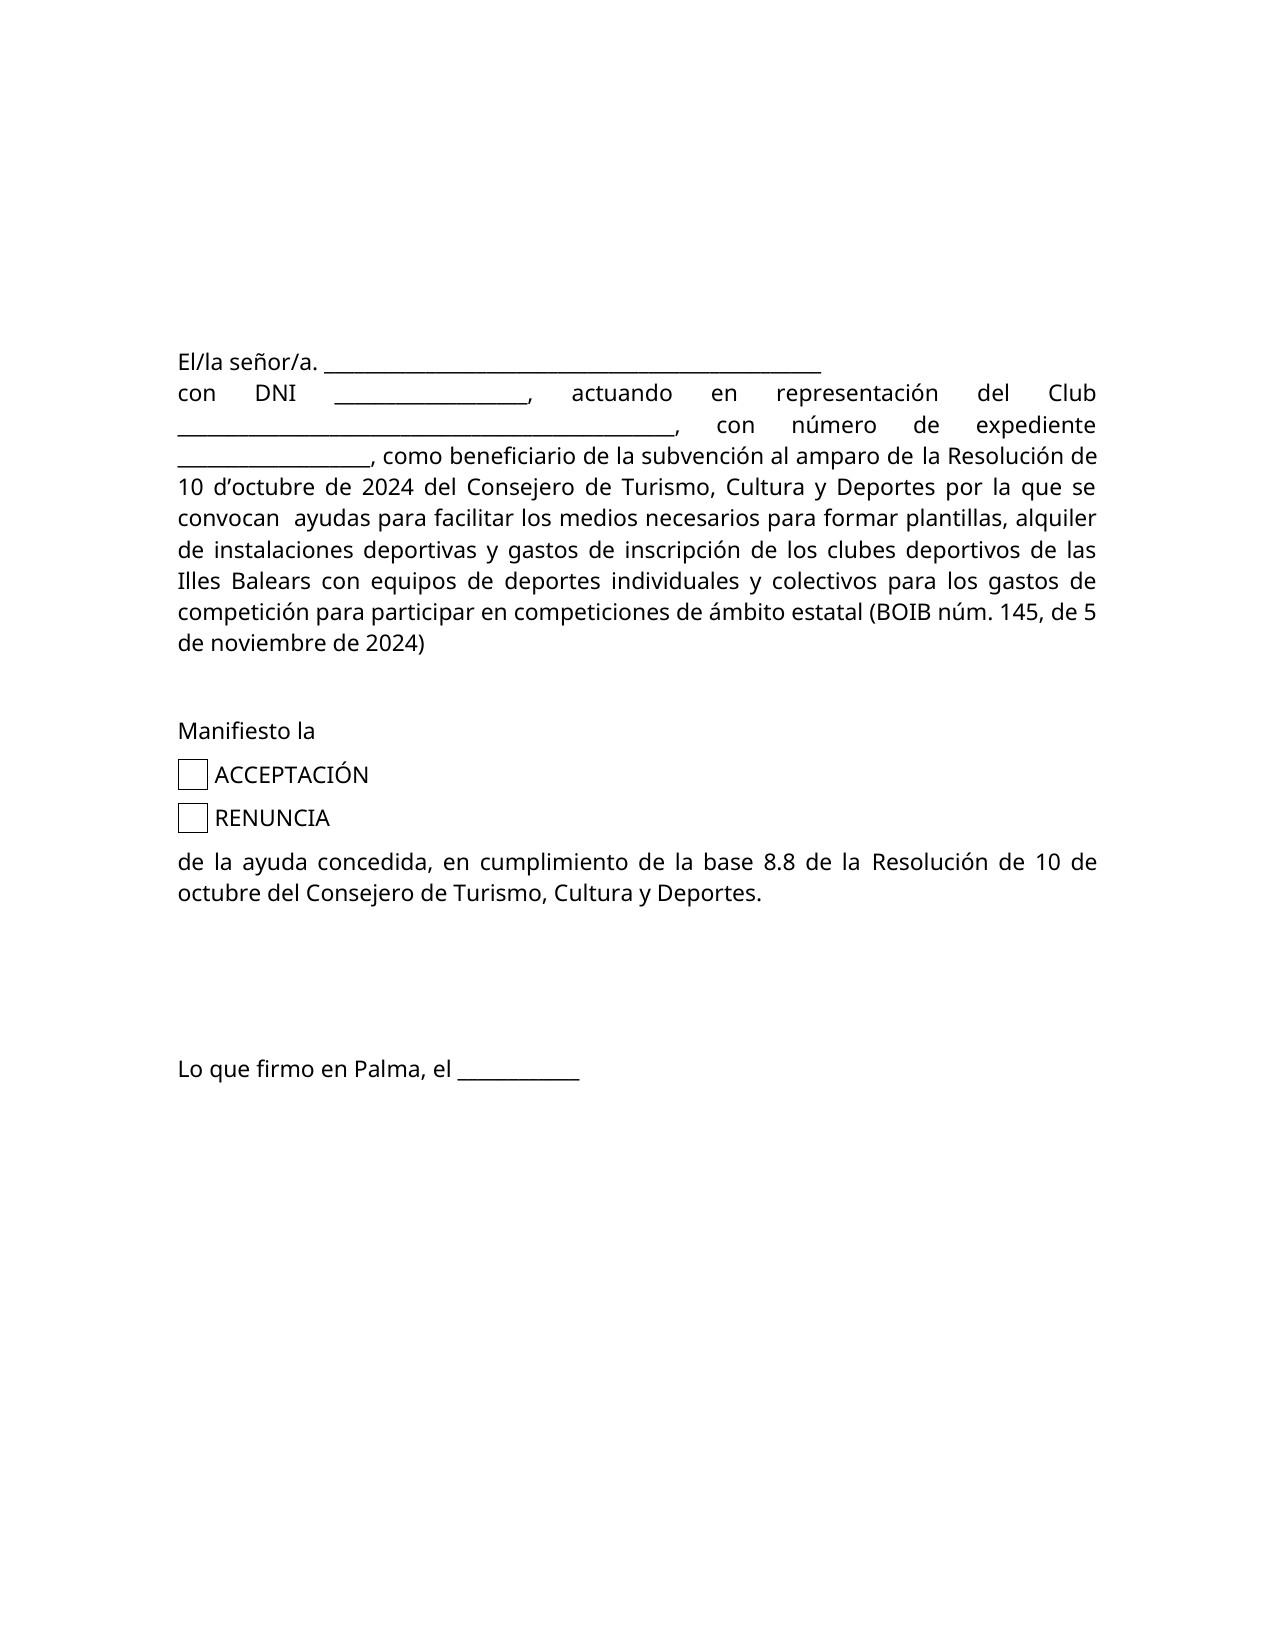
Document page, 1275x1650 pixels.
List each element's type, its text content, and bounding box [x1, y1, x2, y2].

text El/la señor/a. _________________________________________________ [177, 346, 1098, 377]
text Lo que firmo en Palma, el ____________ [177, 1053, 1098, 1084]
text con DNI ___________________, actuando en representación del Club _________________________________________________, con número de expediente ___________________, como beneficiario de la subvención al amparo de la Resolución de 10 d’octubre de 2024 del Consejero de Turismo, Cultura y Deportes por la que se convocan ayudas para facilitar los medios necesarios para formar plantillas, alquiler de instalaciones deportivas y gastos de inscripción de los clubes deportivos de las Illes Balears con equipos de deportes individuales y colectivos para los gastos de competición para participar en competiciones de ámbito estatal (BOIB núm. 145, de 5 de noviembre de 2024) [177, 377, 1098, 658]
text RENUNCIA [177, 802, 1098, 833]
text ACCEPTACIÓN [177, 758, 1098, 790]
text de la ayuda concedida, en cumplimiento de la base 8.8 de la Resolución de 10 de octubre del Consejero de Turismo, Cultura y Deportes. [177, 846, 1098, 908]
text Manifiesto la [177, 715, 1098, 746]
